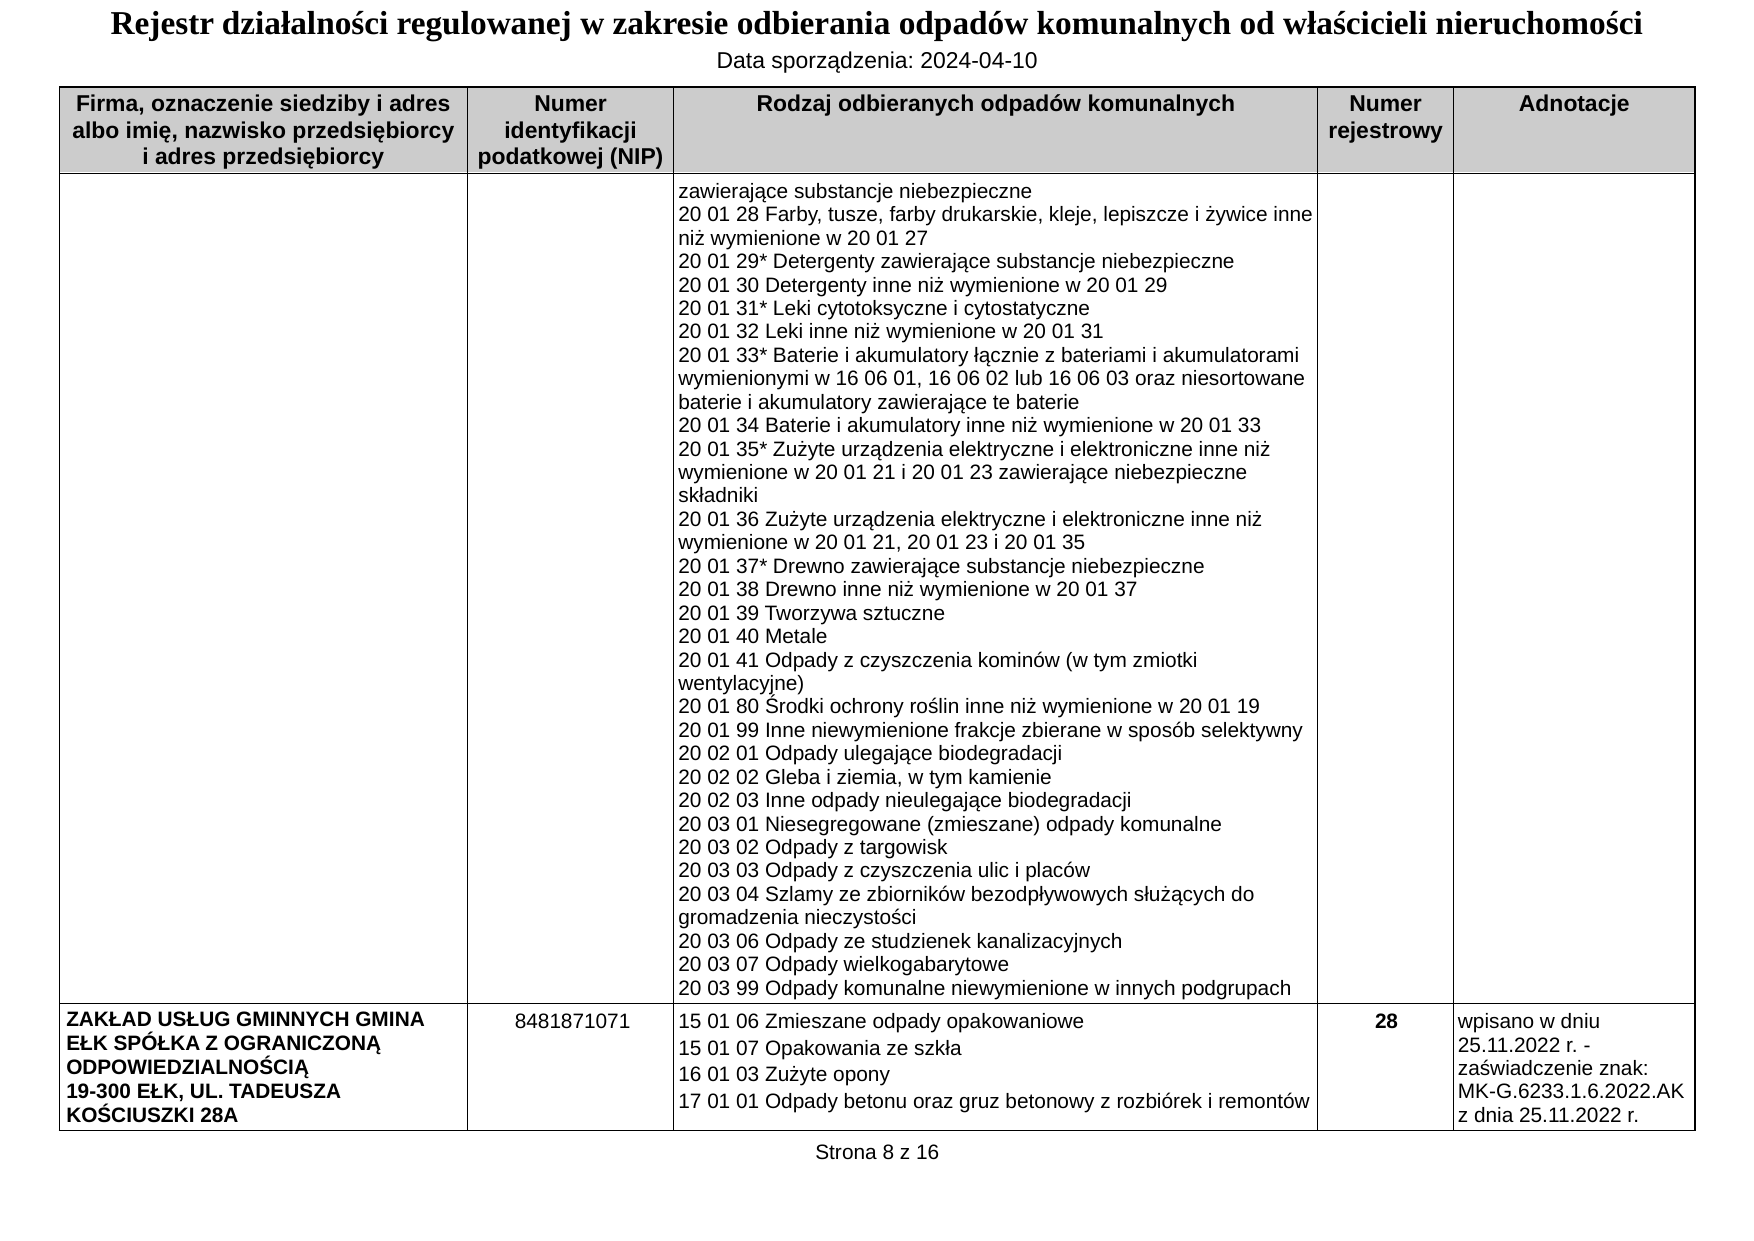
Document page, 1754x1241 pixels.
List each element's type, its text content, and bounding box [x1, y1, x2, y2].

table_cell Firma, oznaczenie siedziby i adres albo imię, nazwisko przedsiębiorcy i adres przedsiębiorcy [60, 88, 467, 172]
table_cell zawierające substancje niebezpieczne 20 01 28 Farby, tusze, farby drukarskie, kleje, lepiszcze i żywice inne niż wymienione w 20 01 27 20 01 29* Detergenty zawierające substancje niebezpieczne 20 01 30 Detergenty inne niż wymienione w 20 01 29 20 01 31* Leki cytotoksyczne i cytostatyczne 20 01 32 Leki inne niż wymienione w 20 01 31 20 01 33* Baterie i akumulatory łącznie z bateriami i akumulatorami wymienionymi w 16 06 01, 16 06 02 lub 16 06 03 oraz niesortowane baterie i akumulatory zawierające te baterie 20 01 34 Baterie i akumulatory inne niż wymienione w 20 01 33 20 01 35* Zużyte urządzenia elektryczne i elektroniczne inne niż wymienione w 20 01 21 i 20 01 23 zawierające niebezpieczne składniki 20 01 36 Zużyte urządzenia elektryczne i elektroniczne inne niż wymienione w 20 01 21, 20 01 23 i 20 01 35 20 01 37* Drewno zawierające substancje niebezpieczne 20 01 38 Drewno inne niż wymienione w 20 01 37 20 01 39 Tworzywa sztuczne 20 01 40 Metale 20 01 41 Odpady z czyszczenia kominów (w tym zmiotki wentylacyjne) 20 01 80 Środki ochrony roślin inne niż wymienione w 20 01 19 20 01 99 Inne niewymienione frakcje zbierane w sposób selektywny 20 02 01 Odpady ulegające biodegradacji 20 02 02 Gleba i ziemia, w tym kamienie 20 02 03 Inne odpady nieulegające biodegradacji 20 03 01 Niesegregowane (zmieszane) odpady komunalne 20 03 02 Odpady z targowisk 20 03 03 Odpady z czyszczenia ulic i placów 20 03 04 Szlamy ze zbiorników bezodpływowych służących do gromadzenia nieczystości 20 03 06 Odpady ze studzienek kanalizacyjnych 20 03 07 Odpady wielkogabarytowe 20 03 99 Odpady komunalne niewymienione w innych podgrupach [674, 174, 1317, 1003]
table_header Rejestr działalności regulowanej w zakresie odbierania odpadów komunalnych od właścicieli nieruchomości Data sporządzenia: 2024-04-10 [59, 0, 1695, 86]
table_cell Rodzaj odbieranych odpadów komunalnych [674, 88, 1317, 172]
table_cell 15 01 06 Zmieszane odpady opakowaniowe 15 01 07 Opakowania ze szkła 16 01 03 Zużyte opony 17 01 01 Odpady betonu oraz gruz betonowy z rozbiórek i remontów [674, 1004, 1317, 1130]
table_cell 8481871071 [468, 1004, 673, 1130]
table_cell Numer identyfikacji podatkowej (NIP) [468, 88, 673, 172]
table_cell wpisano w dniu 25.11.2022 r. - zaświadczenie znak: MK-G.6233.1.6.2022.AK z dnia 25.11.2022 r. [1454, 1004, 1694, 1130]
table_cell [1318, 174, 1453, 1003]
table_cell 28 [1318, 1004, 1453, 1130]
table_cell [468, 174, 673, 1003]
table_cell Adnotacje [1454, 88, 1694, 172]
table_cell [1454, 174, 1694, 1003]
table_cell Numer rejestrowy [1318, 88, 1453, 172]
table_cell ZAKŁAD USŁUG GMINNYCH GMINA EŁK SPÓŁKA Z OGRANICZONĄ ODPOWIEDZIALNOŚCIĄ 19-300 EŁK, UL. TADEUSZA KOŚCIUSZKI 28A [60, 1004, 467, 1130]
table_cell [60, 174, 467, 1003]
